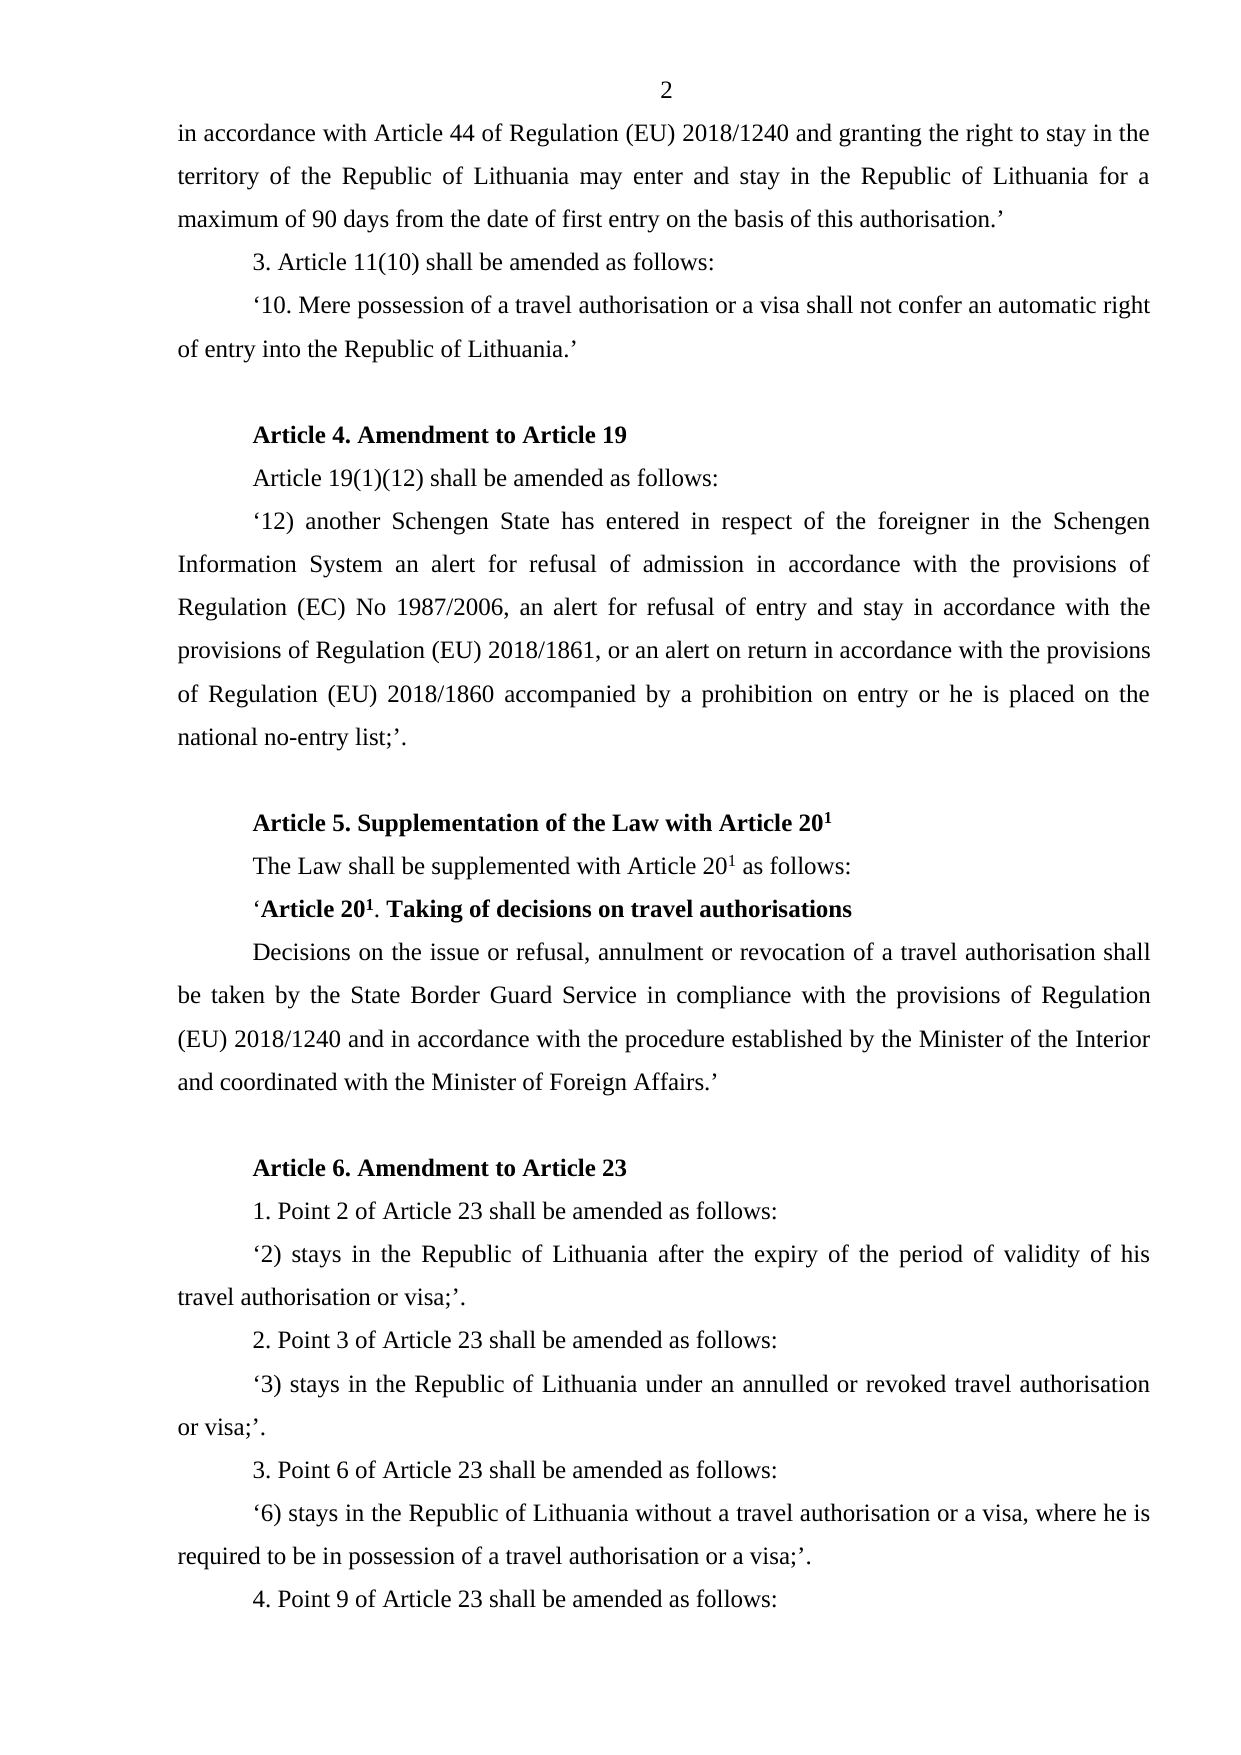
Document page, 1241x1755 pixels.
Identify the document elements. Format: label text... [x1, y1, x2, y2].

text ‘10. Mere possession of a travel authorisation or a visa shall not confer an automatic right of entry into the Republic of Lithuania.’ [177, 291, 1152, 362]
text 3. Article 11(10) shall be amended as follows: [177, 247, 1152, 276]
text 1. Point 2 of Article 23 shall be amended as follows: [177, 1196, 1152, 1225]
text ‘2) stays in the Republic of Lithuania after the expiry of the period of validity of his travel authorisation or visa;’. [177, 1239, 1152, 1311]
text Article 5. Supplementation of the Law with Article 201 [177, 808, 1152, 837]
text Article 6. Amendment to Article 23 [177, 1153, 1152, 1182]
text Article 4. Amendment to Article 19 [177, 420, 1152, 449]
text ‘12) another Schengen State has entered in respect of the foreigner in the Schengen Information System an alert for refusal of admission in accordance with the provisions of Regulation (EC) No 1987/2006, an alert for refusal of entry and stay in accordance with the provisions of Regulation (EU) 2018/1861, or an alert on return in accordance with the provisions of Regulation (EU) 2018/1860 accompanied by a prohibition on entry or he is placed on the national no-entry list;’. [177, 506, 1152, 751]
text 4. Point 9 of Article 23 shall be amended as follows: [177, 1584, 1152, 1613]
text in accordance with Article 44 of Regulation (EU) 2018/1240 and granting the right to stay in the territory of the Republic of Lithuania may enter and stay in the Republic of Lithuania for a maximum of 90 days from the date of first entry on the basis of this authorisation.’ [177, 118, 1152, 233]
text The Law shall be supplemented with Article 201 as follows: [177, 851, 1152, 880]
text Article 19(1)(12) shall be amended as follows: [177, 463, 1152, 492]
text 3. Point 6 of Article 23 shall be amended as follows: [177, 1455, 1152, 1484]
text ‘Article 201. Taking of decisions on travel authorisations [177, 894, 1152, 923]
text 2. Point 3 of Article 23 shall be amended as follows: [177, 1326, 1152, 1354]
text Decisions on the issue or refusal, annulment or revocation of a travel authorisation shall be taken by the State Border Guard Service in compliance with the provisions of Regulation (EU) 2018/1240 and in accordance with the procedure established by the Minister of the Interior and coordinated with the Minister of Foreign Affairs.’ [177, 937, 1152, 1096]
text ‘6) stays in the Republic of Lithuania without a travel authorisation or a visa, where he is required to be in possession of a travel authorisation or a visa;’. [177, 1498, 1152, 1570]
text ‘3) stays in the Republic of Lithuania under an annulled or revoked travel authorisation or visa;’. [177, 1369, 1152, 1441]
